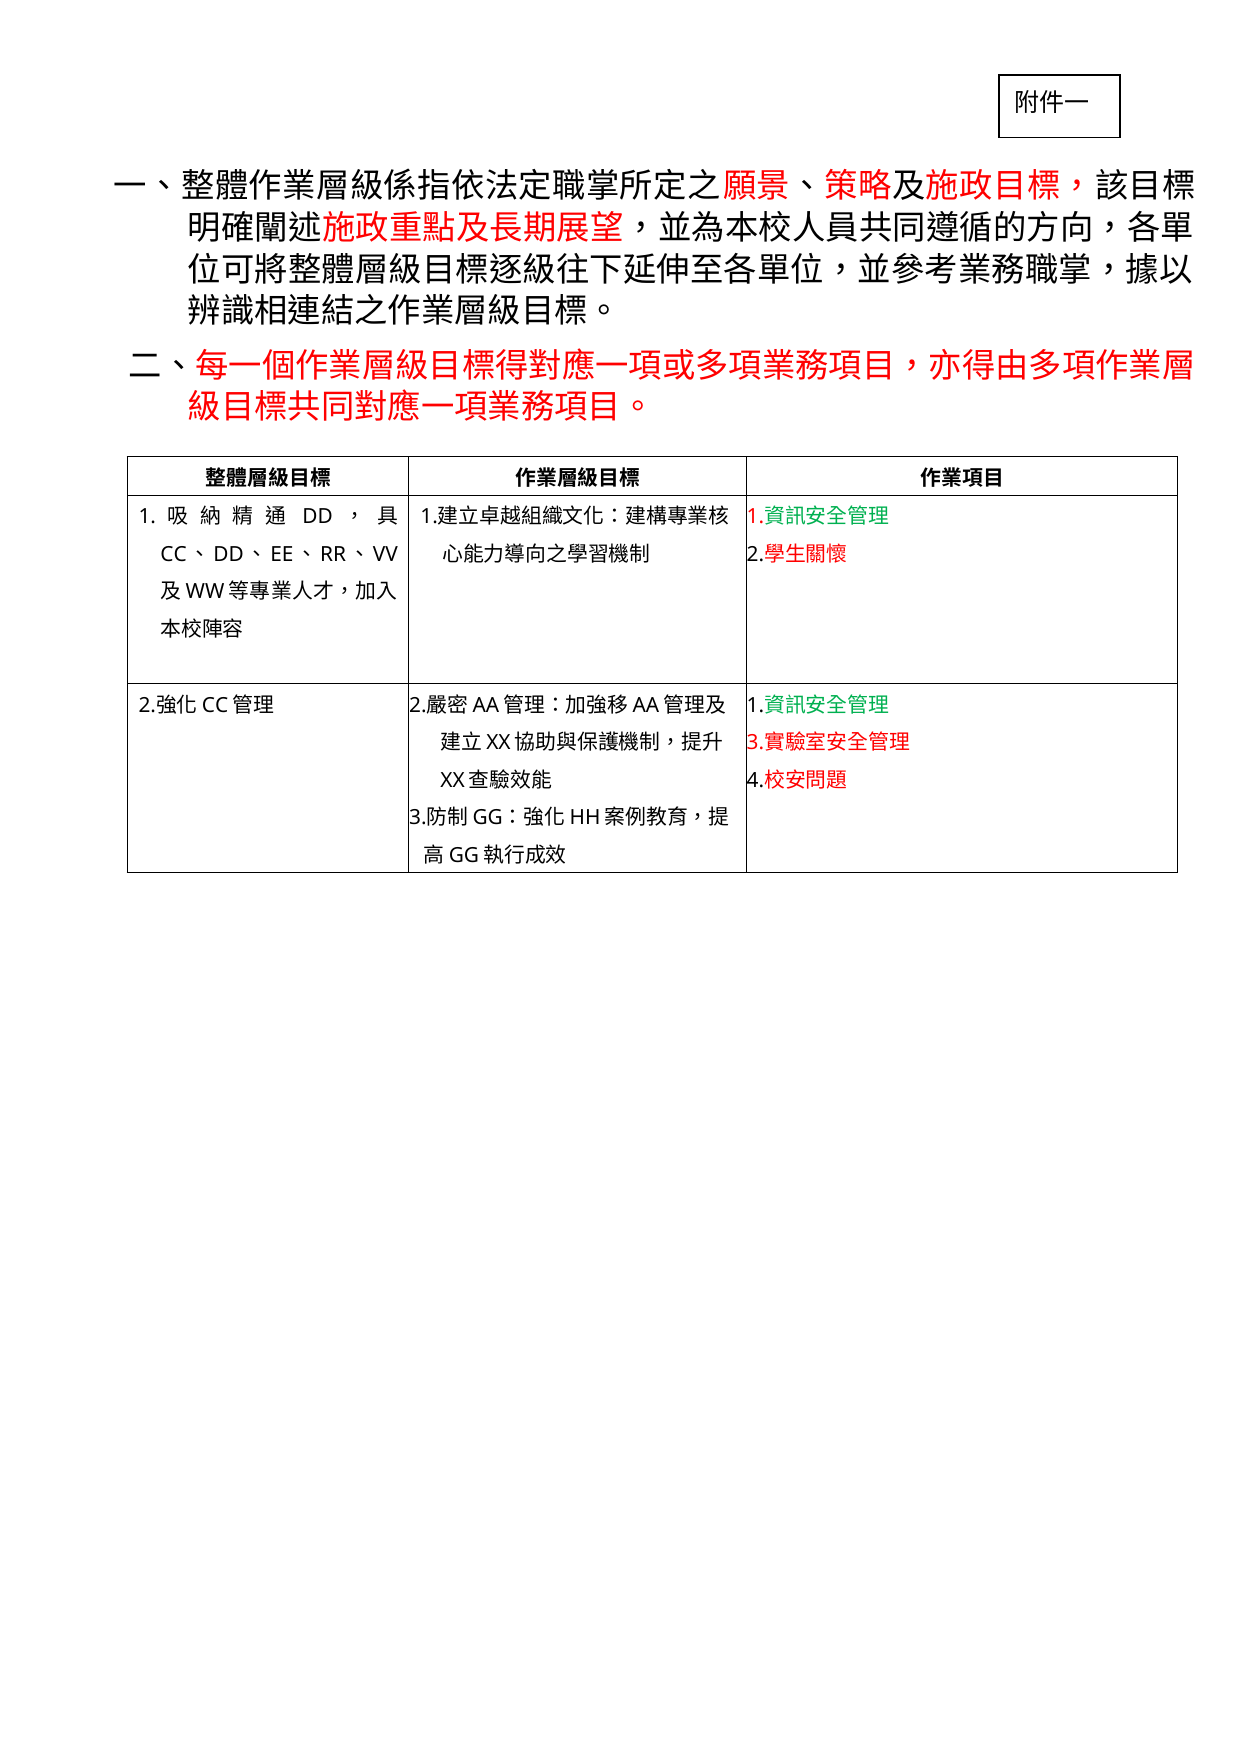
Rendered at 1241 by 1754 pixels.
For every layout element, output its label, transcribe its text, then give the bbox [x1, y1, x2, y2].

table_cell 2.強化CC管理 [128, 684, 408, 872]
table_header 作業層級目標 [409, 457, 746, 495]
text 一、整體作業層級係指依法定職掌所定之願景、策略及施政目標，該目標明確闡述施政重點及長期展望，並為本校人員共同遵循的方向，各單位可將整體層級目標逐級往下延伸至各單位，並參考業務職掌，據以辨識相連結之作業層級目標。 [114, 164, 1196, 331]
table_cell 1.資訊安全管理 3.實驗室安全管理 4.校安問題 [747, 684, 1177, 872]
table_header 整體層級目標 [128, 457, 408, 495]
table_cell 2.嚴密AA管理：加強移AA管理及建立XX協助與保護機制，提升XX查驗效能 3.防制GG：強化HH案例教育，提高GG執行成效 [409, 684, 746, 872]
text 二、每一個作業層級目標得對應一項或多項業務項目，亦得由多項作業層級目標共同對應一項業務項目。 [128, 344, 1196, 427]
text 附件一 [1014, 82, 1105, 119]
table_cell 1.建立卓越組織文化：建構專業核心能力導向之學習機制 [409, 496, 746, 683]
table_cell 1.吸納精通DD，具CC、DD、EE、RR、VV及WW等專業人才，加入本校陣容 [128, 496, 408, 683]
table_cell 1.資訊安全管理 2.學生關懷 [747, 496, 1177, 683]
table_header 作業項目 [747, 457, 1177, 495]
